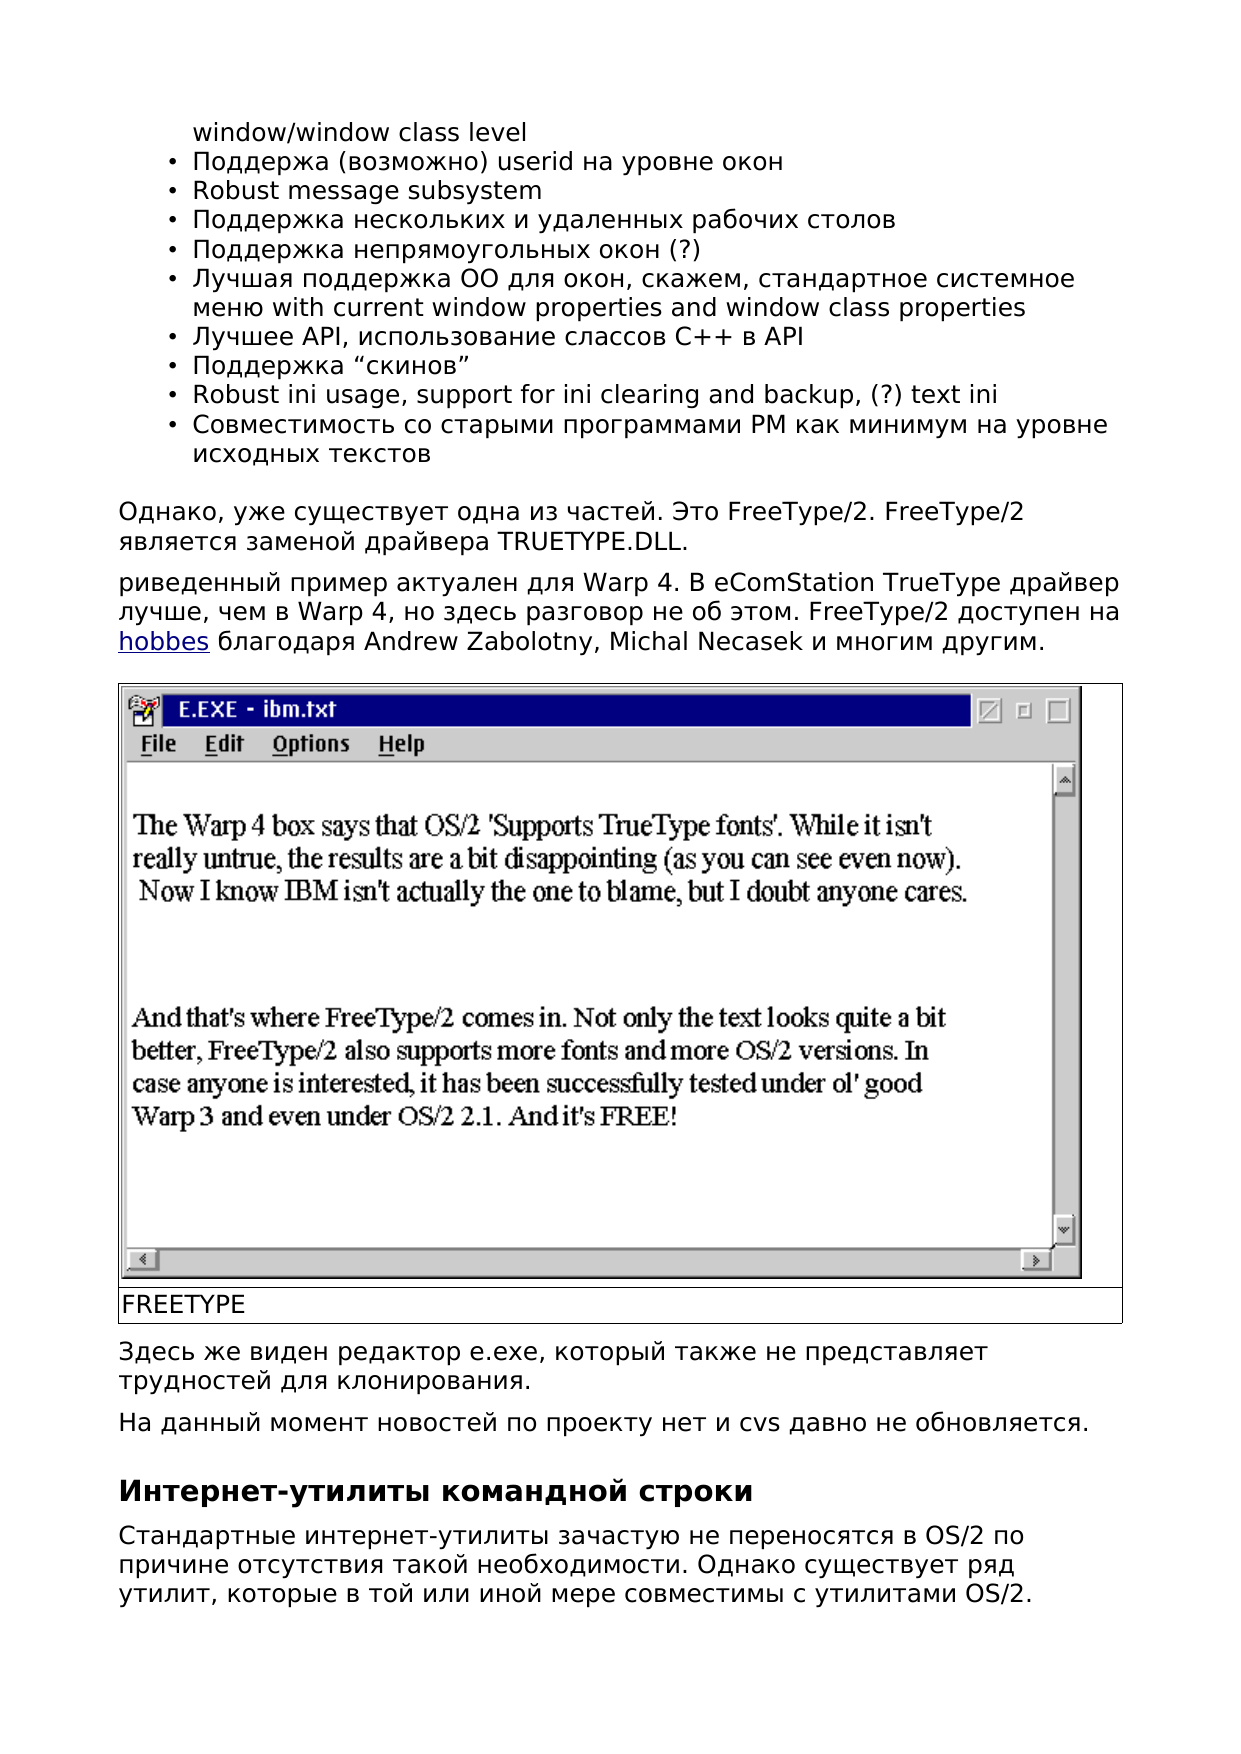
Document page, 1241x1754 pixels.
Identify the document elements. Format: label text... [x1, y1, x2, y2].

list Robust message subsystem [177, 176, 1122, 206]
table_cell FREETYPE [119, 1288, 1122, 1322]
text Однако, уже существует одна из частей. Это FreeType/2. FreeType/2 является заменой драйвера TRUETYPE.DLL. [118, 498, 1122, 556]
text На данный момент новостей по проекту нет и cvs давно не обновляется. [118, 1408, 1122, 1437]
list Поддержка “скинов” [177, 351, 1122, 381]
picture [121, 686, 1082, 1279]
list window/window class level [177, 118, 1122, 147]
list Поддержка нескольких и удаленных рабочих столов [177, 206, 1122, 235]
list Поддержка непрямоугольных окон (?) [177, 235, 1122, 264]
list Поддержа (возможно) userid на уровне окон [177, 147, 1122, 176]
text Стандартные интернет-утилиты зачастую не переносятся в OS/2 по причине отсутствия такой необходимости. Однако существует ряд утилит, которые в той или иной мере совместимы с утилитами OS/2. [118, 1521, 1122, 1609]
subtitle Интернет-утилиты командной строки [118, 1475, 1122, 1509]
text Здесь же виден редактор e.exe, который также не представляет трудностей для клонирования. [118, 1337, 1122, 1396]
text риведенный пример актуален для Warp 4. В eComStation TrueType драйвер лучше, чем в Warp 4, но здесь разговор не об этом. FreeType/2 доступен на hobbes благодаря Andrew Zabolotny, Michal Necasek и многим другим. [118, 568, 1122, 656]
list Совместимость со старыми программами PM как минимум на уровне исходных текстов [177, 410, 1122, 468]
list Robust ini usage, support for ini clearing and backup, (?) text ini [177, 381, 1122, 410]
list Лучшая поддержка ОО для окон, скажем, стандартное системное меню with current window properties and window class properties [177, 264, 1122, 322]
list Лучшее API, использование слассов C++ в API [177, 322, 1122, 351]
table_header [119, 684, 1122, 1287]
